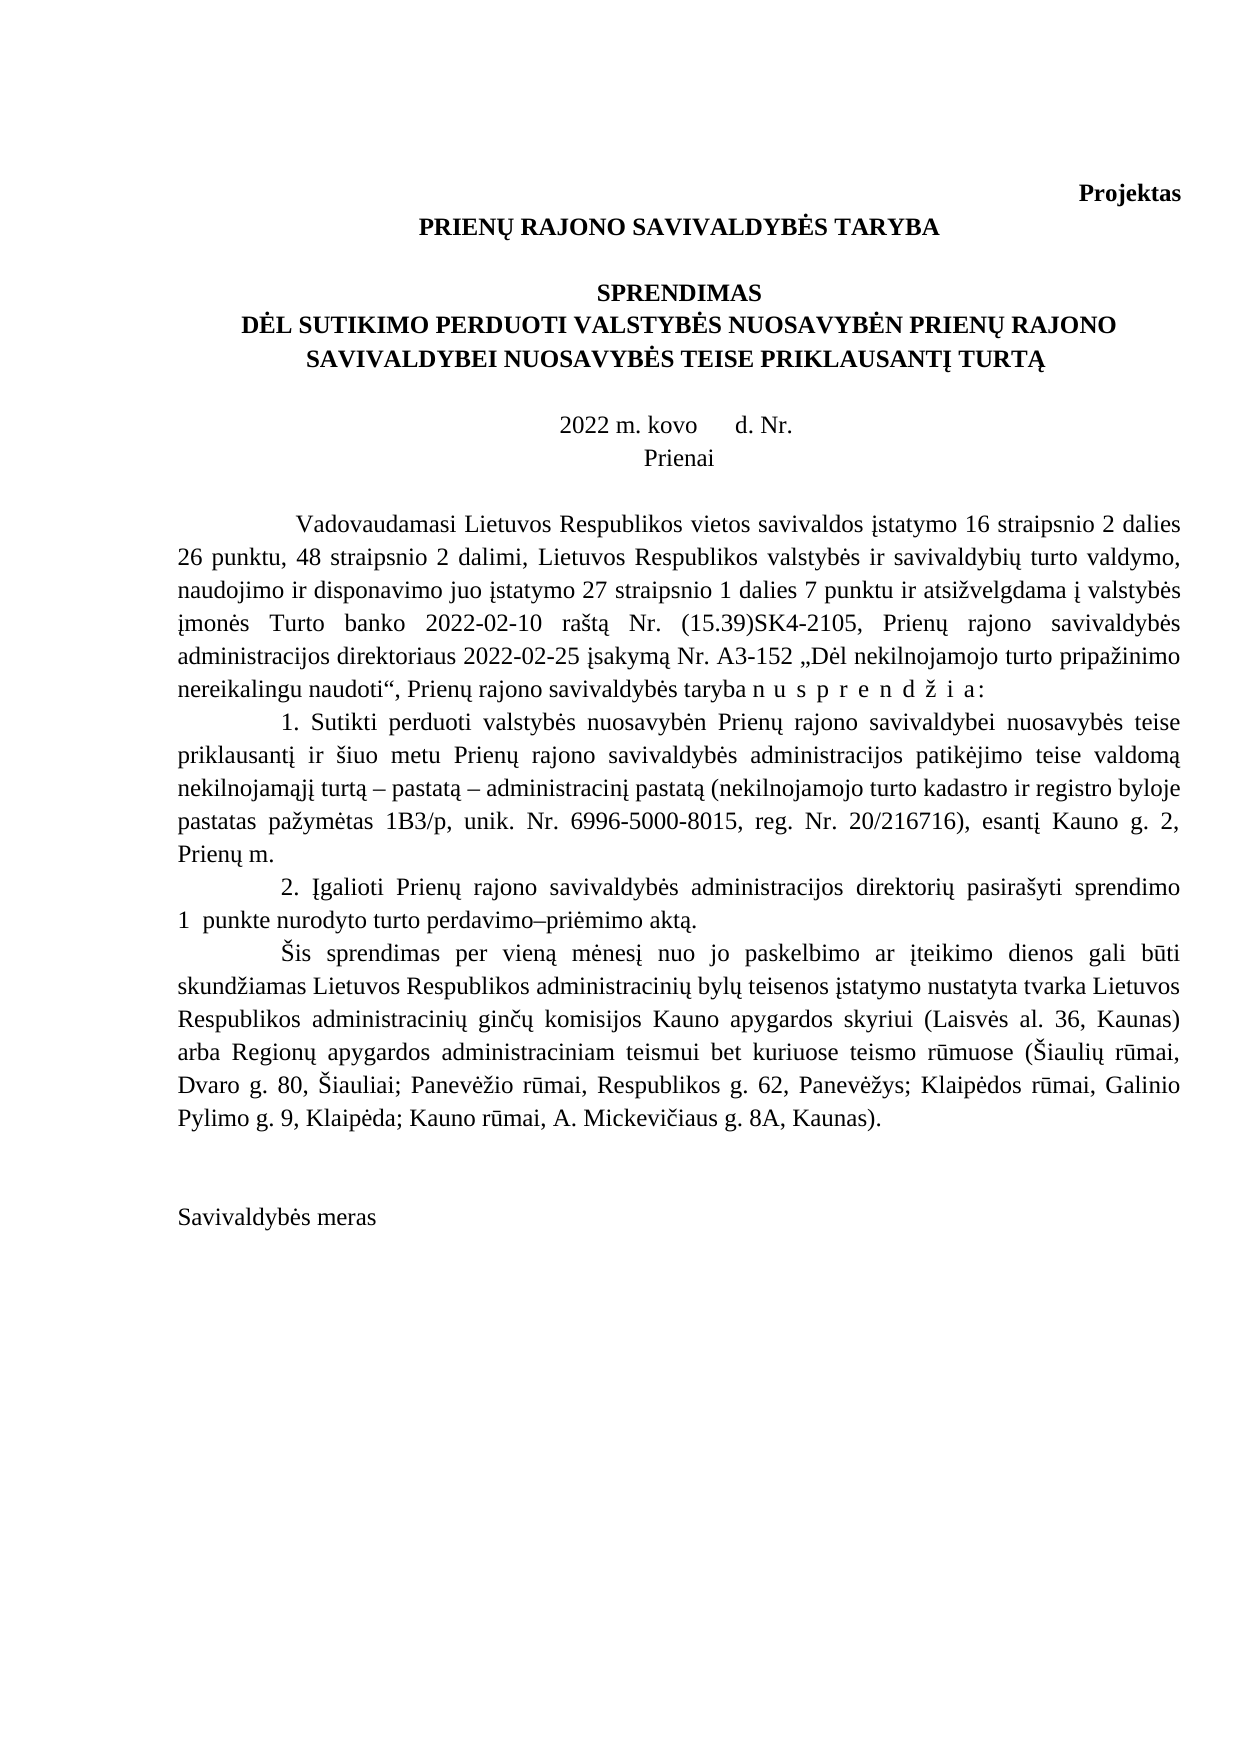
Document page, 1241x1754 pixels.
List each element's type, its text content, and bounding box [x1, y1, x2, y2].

text DĖL SUTIKIMO PERDUOTI VALSTYBĖS NUOSAVYBĖN PRIENŲ RAJONO SAVIVALDYBEI NUOSAVYBĖS TEISE PRIKLAUSANTĮ TURTĄ [177, 311, 1181, 372]
subtitle Projektas [177, 178, 1181, 207]
text PRIENŲ RAJONO savivaldybės TARYBA [177, 212, 1181, 240]
subtitle Prienai [177, 443, 1181, 471]
text SPRENDIMAS [177, 278, 1181, 306]
text Savivaldybės meras [177, 1202, 1181, 1231]
text 2022 m. kovo d. Nr. [177, 410, 1181, 438]
text 2. Įgalioti Prienų rajono savivaldybės administracijos direktorių pasirašyti sprendimo 1 punkte nurodyto turto perdavimo–priėmimo aktą. [177, 872, 1181, 934]
text Vadovaudamasi Lietuvos Respublikos vietos savivaldos įstatymo 16 straipsnio 2 dalies 26 punktu, 48 straipsnio 2 dalimi, Lietuvos Respublikos valstybės ir savivaldybių turto valdymo, naudojimo ir disponavimo juo įstatymo 27 straipsnio 1 dalies 7 punktu ir atsižvelgdama į valstybės įmonės Turto banko 2022-02-10 raštą Nr. (15.39)SK4-2105, Prienų rajono savivaldybės administracijos direktoriaus 2022-02-25 įsakymą Nr. A3-152 „Dėl nekilnojamojo turto pripažinimo nereikalingu naudoti“, Prienų rajono savivaldybės taryba n u s p r e n d ž i a: [177, 509, 1181, 703]
text Šis sprendimas per vieną mėnesį nuo jo paskelbimo ar įteikimo dienos gali būti skundžiamas Lietuvos Respublikos administracinių bylų teisenos įstatymo nustatyta tvarka Lietuvos Respublikos administracinių ginčų komisijos Kauno apygardos skyriui (Laisvės al. 36, Kaunas) arba Regionų apygardos administraciniam teismui bet kuriuose teismo rūmuose (Šiaulių rūmai, Dvaro g. 80, Šiauliai; Panevėžio rūmai, Respublikos g. 62, Panevėžys; Klaipėdos rūmai, Galinio Pylimo g. 9, Klaipėda; Kauno rūmai, A. Mickevičiaus g. 8A, Kaunas). [177, 938, 1181, 1132]
text 1. Sutikti perduoti valstybės nuosavybėn Prienų rajono savivaldybei nuosavybės teise priklausantį ir šiuo metu Prienų rajono savivaldybės administracijos patikėjimo teise valdomą nekilnojamąjį turtą – pastatą – administracinį pastatą (nekilnojamojo turto kadastro ir registro byloje pastatas pažymėtas 1B3/p, unik. Nr. 6996-5000-8015, reg. Nr. 20/216716), esantį Kauno g. 2, Prienų m. [177, 707, 1181, 868]
